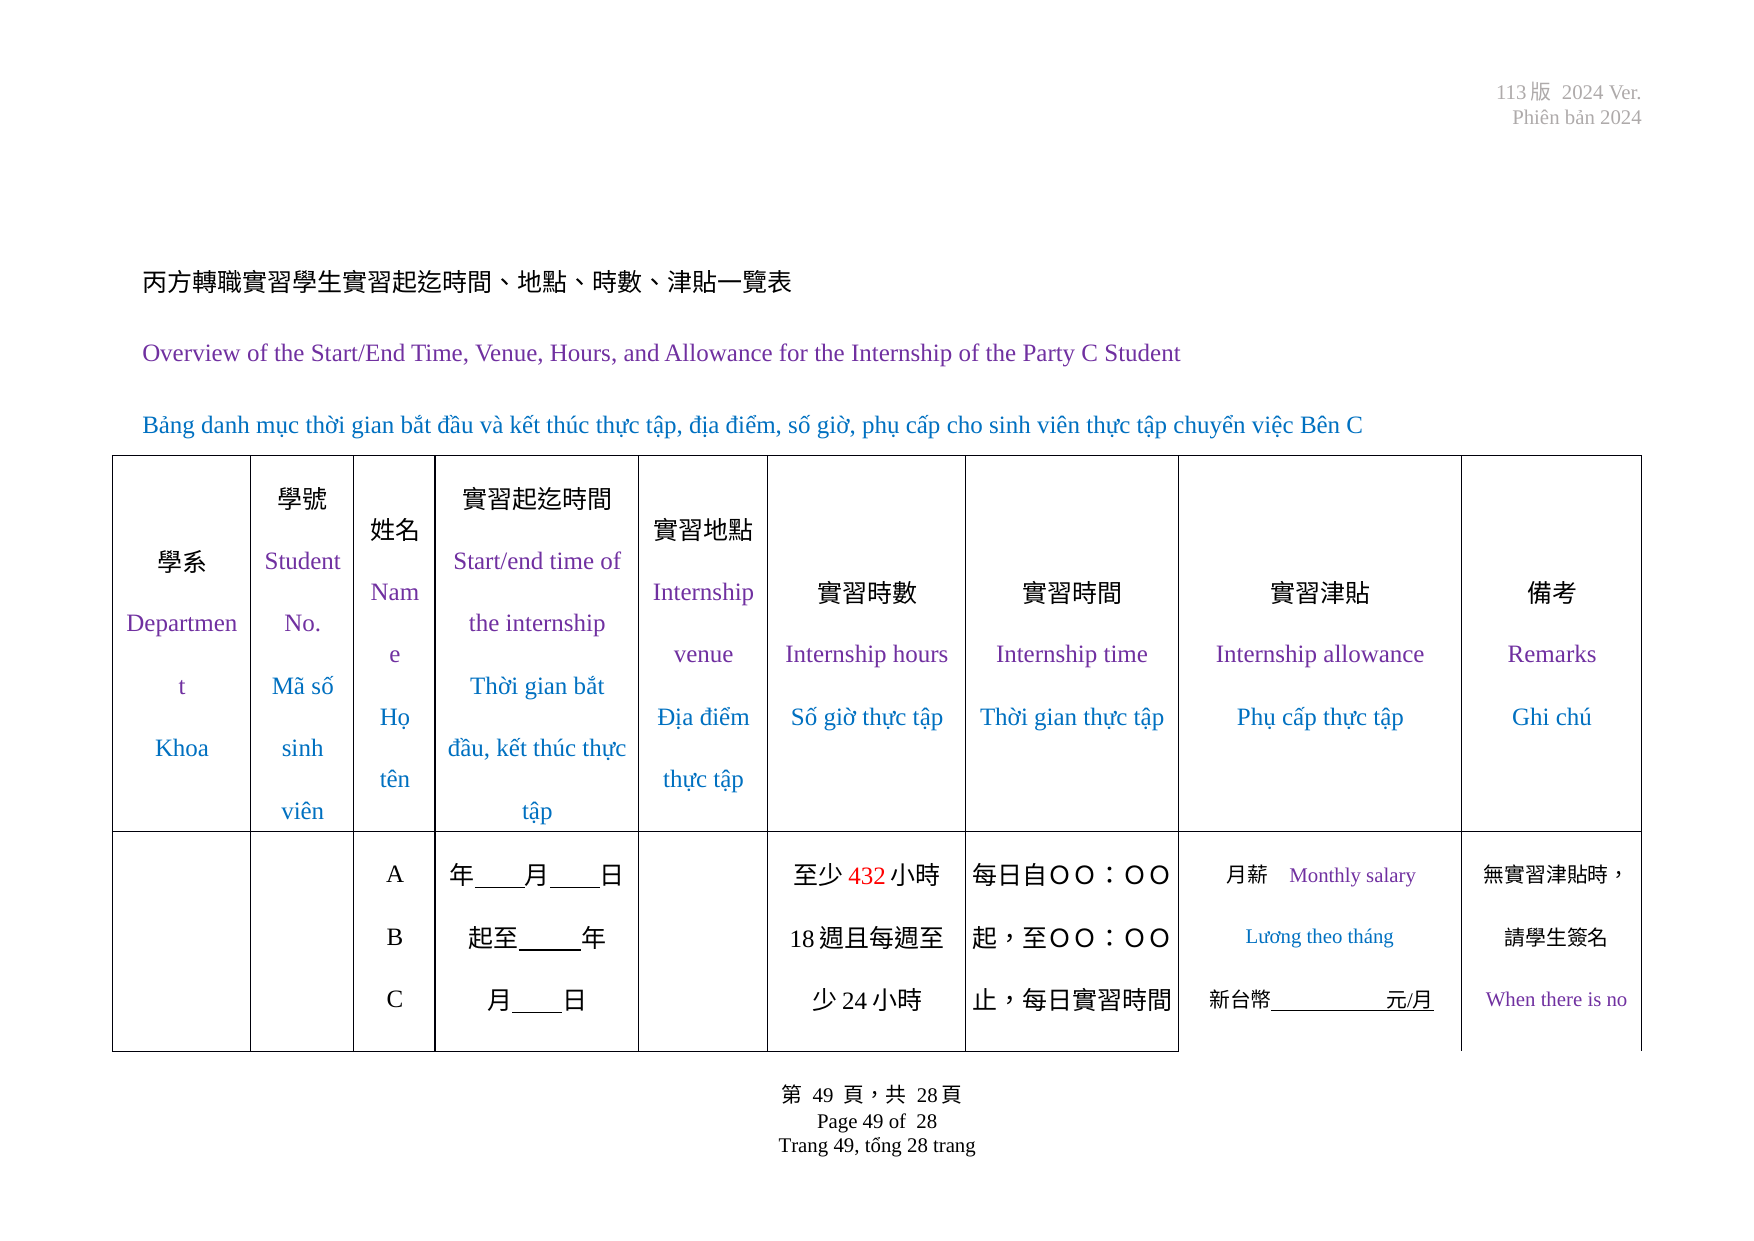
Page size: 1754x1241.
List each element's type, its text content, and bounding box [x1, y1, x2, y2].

table_header 實習地點 Internship venue Địa điểm thực tập [639, 456, 767, 831]
table_cell 月薪 Monthly salary Lương theo tháng 新台幣 元/月 [1179, 832, 1461, 1051]
table_cell [113, 832, 250, 1051]
table_cell 無實習津貼時，請學生簽名 When there is no [1462, 832, 1641, 1051]
table_header 學號 Student No. Mã số sinh viên [251, 456, 353, 831]
text 丙方轉職實習學生實習起迄時間、地點、時數、津貼一覽表 [142, 239, 1641, 302]
table_cell 每日自ＯＯ：ＯＯ起，至ＯＯ：ＯＯ止，每日實習時間 [966, 832, 1178, 1051]
table_header 實習津貼 Internship allowance Phụ cấp thực tập [1179, 456, 1461, 831]
table_header 實習時數 Internship hours Số giờ thực tập [768, 456, 965, 831]
table_header 實習起迄時間 Start/end time of the internship Thời gian bắt đầu, kết thúc thực tập [436, 456, 638, 831]
text Bảng danh mục thời gian bắt đầu và kết thúc thực tập, địa điểm, số giờ, phụ cấp cho sinh viên thực tập chuyển việc Bên C [142, 383, 1641, 446]
table_header 姓名 Name Họ tên [354, 456, 434, 831]
table_cell A B C [354, 832, 434, 1051]
table_cell [639, 832, 767, 1051]
table_header 實習時間 Internship time Thời gian thực tập [966, 456, 1178, 831]
table_cell 至少432小時 18週且每週至少24小時 [768, 832, 965, 1051]
table_cell 年 月 日起至 年 月 日 [436, 832, 638, 1051]
table_header 學系 Department Khoa [113, 456, 250, 831]
text Overview of the Start/End Time, Venue, Hours, and Allowance for the Internship of the Party C Student [142, 311, 1641, 374]
table_cell [251, 832, 353, 1051]
table_header 備考 Remarks Ghi chú [1462, 456, 1641, 831]
